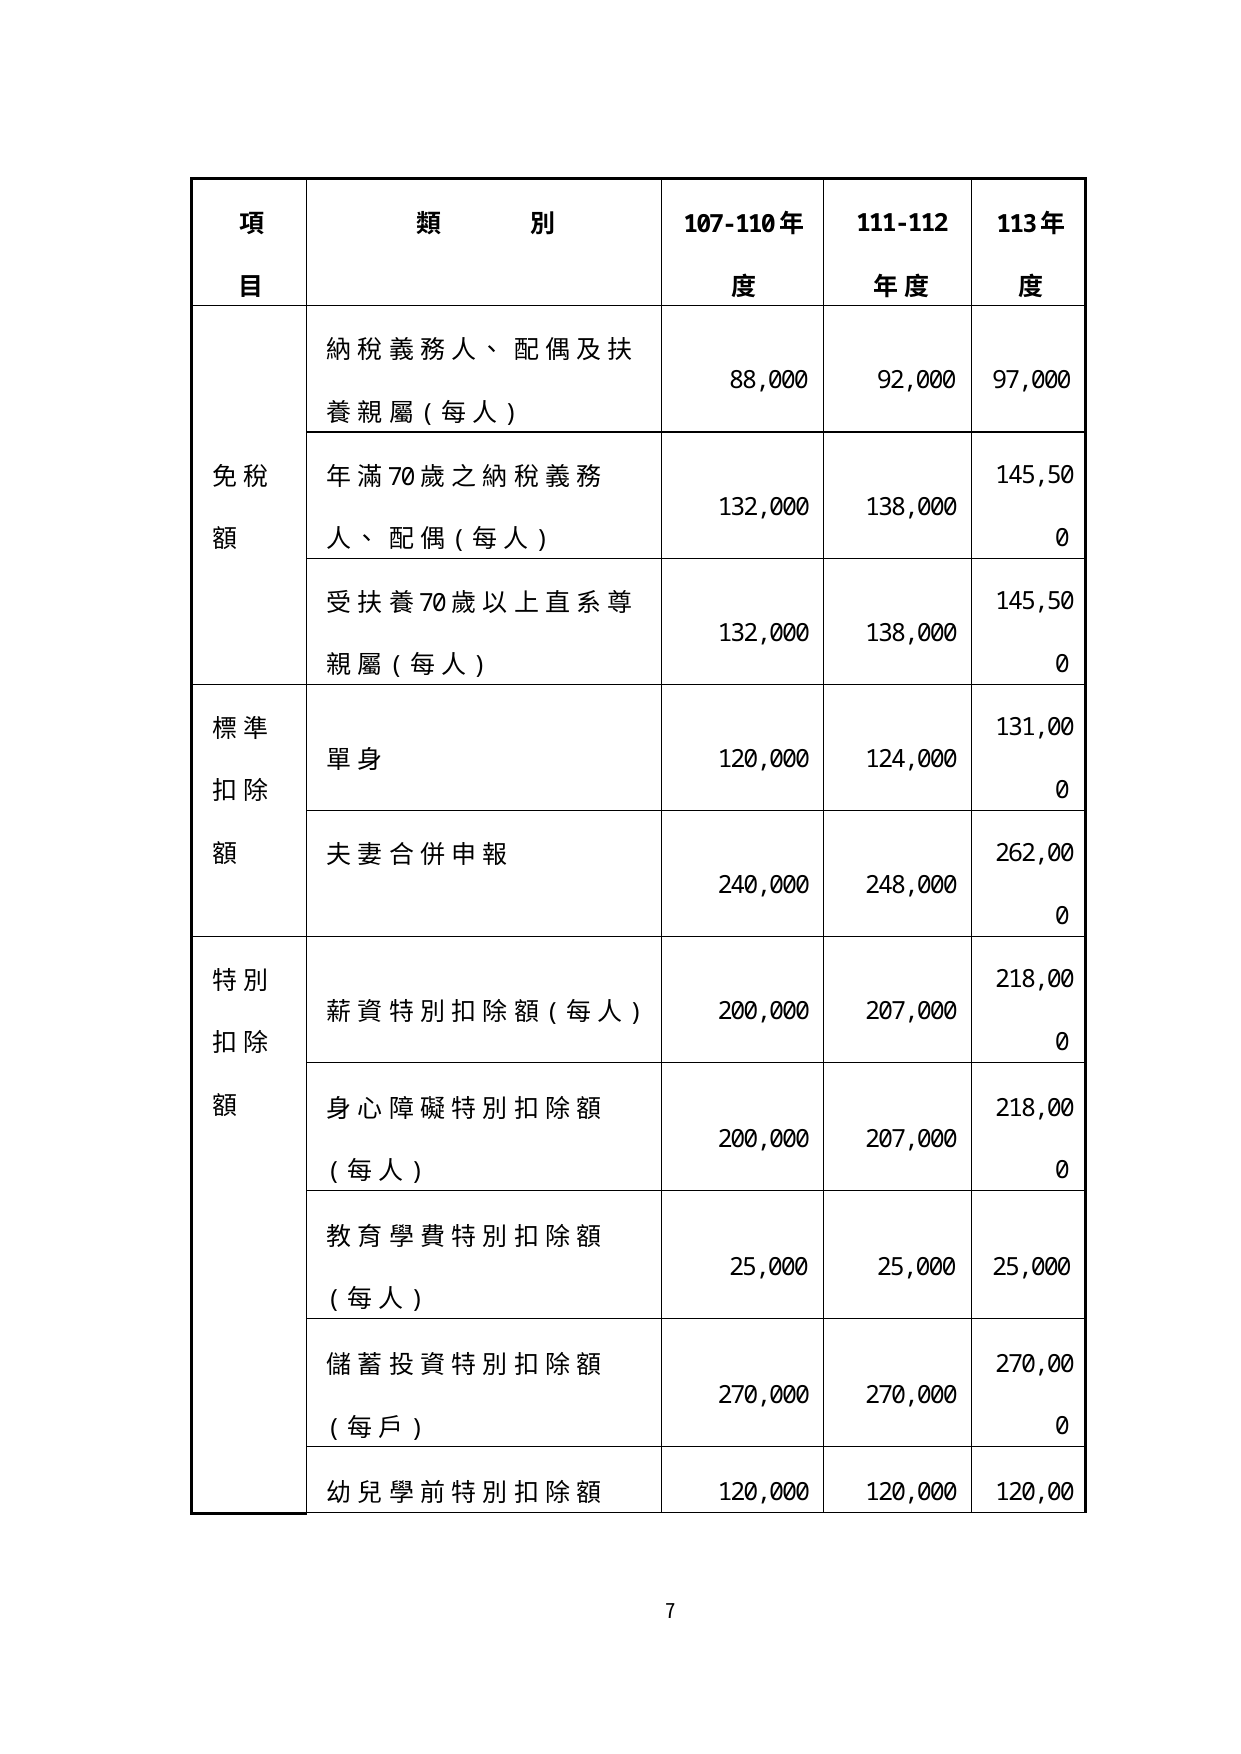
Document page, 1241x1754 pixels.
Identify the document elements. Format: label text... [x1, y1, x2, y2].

table_cell 儲蓄投資特別扣除額(每戶) [307, 1319, 661, 1446]
table_cell 200,000 [662, 1063, 823, 1190]
table_cell 120,00 [972, 1447, 1084, 1512]
table_cell 138,000 [824, 433, 971, 557]
table_cell 138,000 [824, 559, 971, 683]
table_cell 218,000 [972, 937, 1084, 1062]
table_header 113年度 [972, 180, 1084, 305]
table_cell 207,000 [824, 937, 971, 1062]
table_cell 標準扣除額 [193, 685, 306, 936]
table_cell 132,000 [662, 559, 823, 683]
table_cell 124,000 [824, 685, 971, 809]
table_cell 教育學費特別扣除額(每人) [307, 1191, 661, 1318]
table_cell 248,000 [824, 811, 971, 936]
table_cell 88,000 [662, 306, 823, 431]
table_cell 納稅義務人、配偶及扶養親屬(每人) [307, 306, 661, 431]
table_cell 25,000 [662, 1191, 823, 1318]
table_cell 120,000 [824, 1447, 971, 1512]
table_header 107-110年度 [662, 180, 823, 305]
table_cell 97,000 [972, 306, 1084, 431]
table_header 類 別 [307, 180, 661, 305]
table_cell 270,000 [824, 1319, 971, 1446]
table_cell 270,000 [662, 1319, 823, 1446]
table_cell 年滿70歲之納稅義務人、配偶(每人) [307, 433, 661, 557]
table_header 111-112年度 [824, 180, 971, 305]
table_cell 幼兒學前特別扣除額 [307, 1447, 661, 1512]
table_cell 240,000 [662, 811, 823, 936]
table_cell 145,500 [972, 433, 1084, 557]
table_cell 270,000 [972, 1319, 1084, 1446]
table_cell 受扶養70歲以上直系尊親屬(每人) [307, 559, 661, 683]
table_cell 200,000 [662, 937, 823, 1062]
table_cell 薪資特別扣除額(每人) [307, 937, 661, 1062]
table_cell 218,000 [972, 1063, 1084, 1190]
table_cell 131,000 [972, 685, 1084, 809]
table_cell 120,000 [662, 1447, 823, 1512]
table_cell 92,000 [824, 306, 971, 431]
table_cell 120,000 [662, 685, 823, 809]
table_cell 132,000 [662, 433, 823, 557]
table_cell 夫妻合併申報 [307, 811, 661, 936]
table_cell 身心障礙特別扣除額(每人) [307, 1063, 661, 1190]
table_cell 免稅額 [193, 306, 306, 683]
table_header 項 目 [193, 180, 306, 305]
table_cell 25,000 [824, 1191, 971, 1318]
table_cell 145,500 [972, 559, 1084, 683]
table_cell 25,000 [972, 1191, 1084, 1318]
table_cell 單身 [307, 685, 661, 809]
table_cell 特別扣除額 [193, 937, 306, 1512]
table_cell 262,000 [972, 811, 1084, 936]
table_cell 207,000 [824, 1063, 971, 1190]
